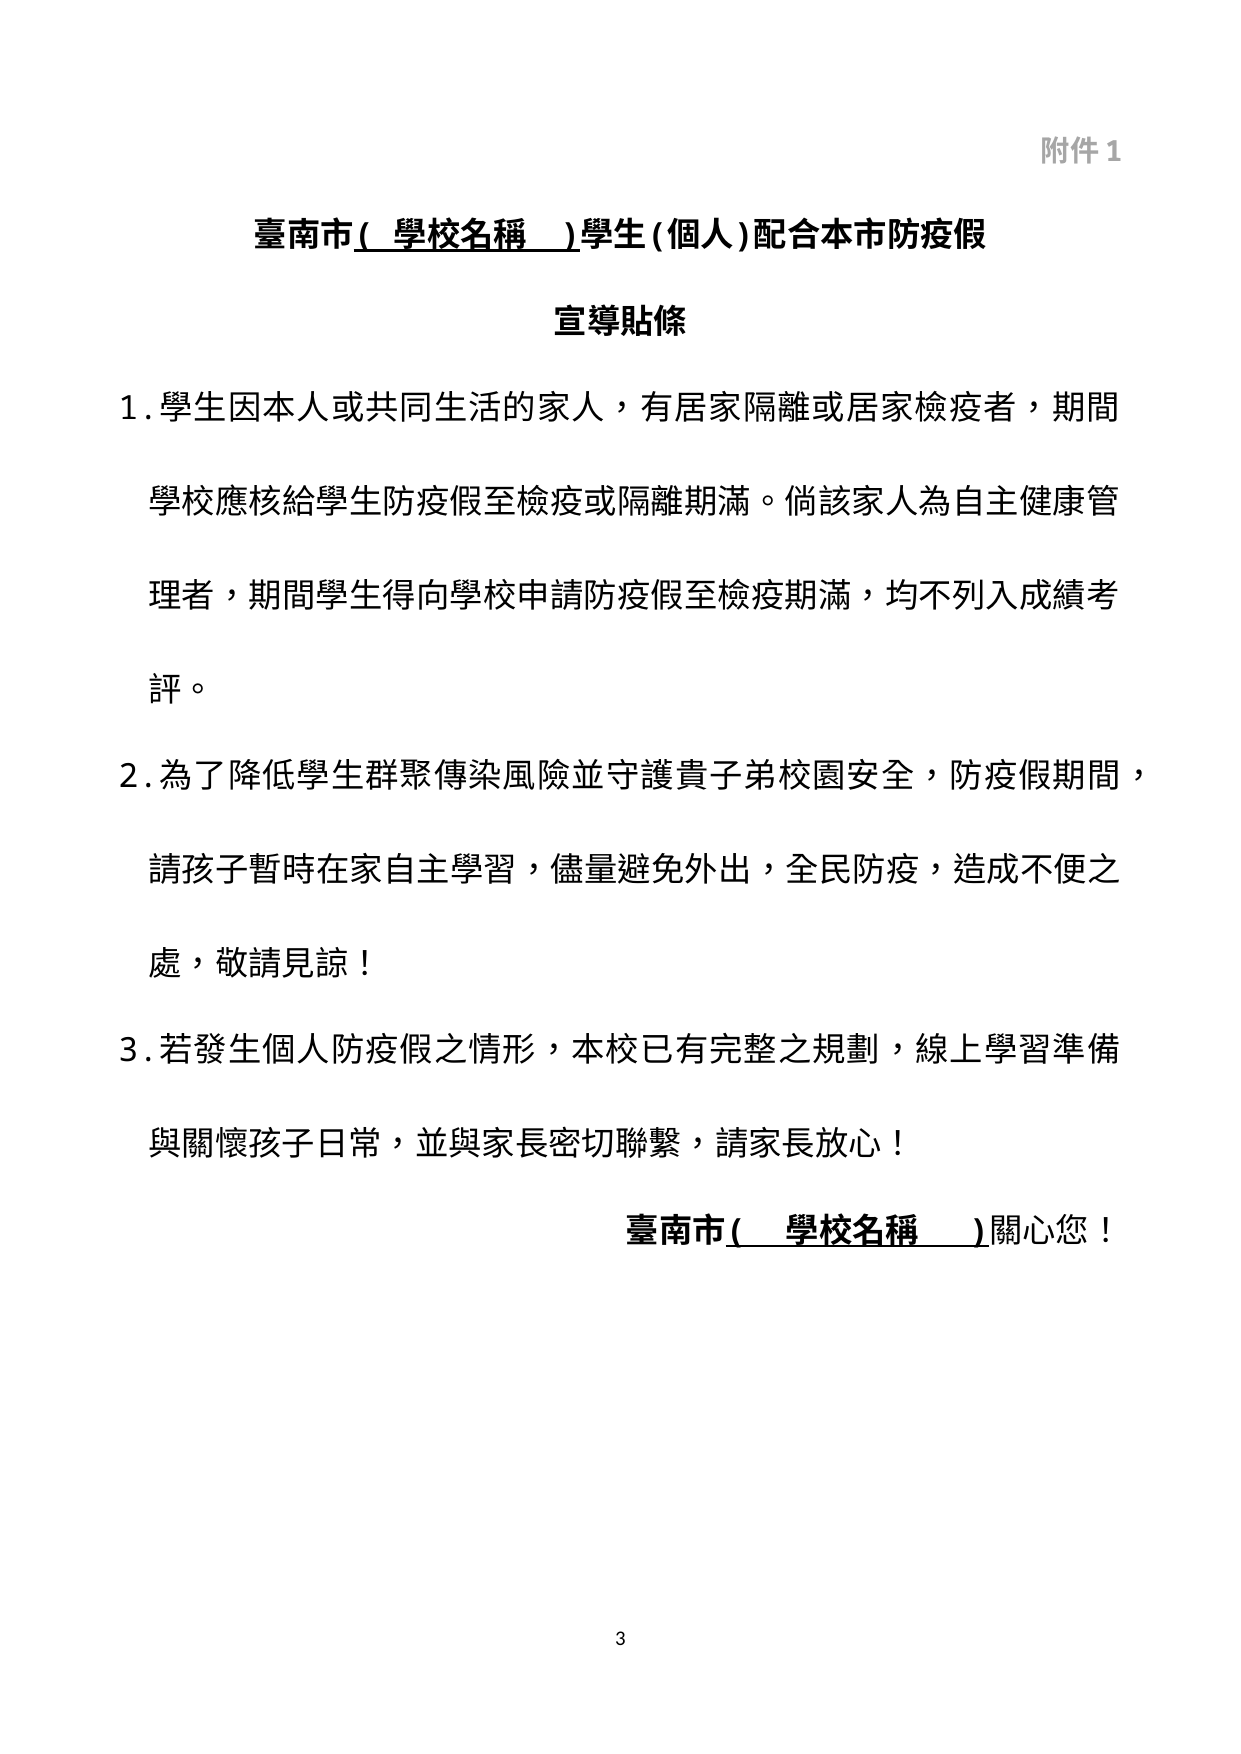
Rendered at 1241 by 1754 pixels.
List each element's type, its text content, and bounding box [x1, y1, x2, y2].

text 臺南市( 學校名稱 )學生(個人)配合本市防疫假 [118, 191, 1122, 253]
text 附件1 [118, 107, 1122, 169]
text 2.為了降低學生群聚傳染風險並守護貴子弟校園安全，防疫假期間，請孩子暫時在家自主學習，儘量避免外出，全民防疫，造成不便之處，敬請見諒！ [118, 732, 1122, 982]
text 1.學生因本人或共同生活的家人，有居家隔離或居家檢疫者，期間學校應核給學生防疫假至檢疫或隔離期滿。倘該家人為自主健康管理者，期間學生得向學校申請防疫假至檢疫期滿，均不列入成績考評。 [118, 364, 1122, 707]
text 3.若發生個人防疫假之情形，本校已有完整之規劃，線上學習準備與關懷孩子日常，並與家長密切聯繫，請家長放心！ [118, 1006, 1122, 1162]
text 宣導貼條 [118, 277, 1122, 340]
text 臺南市( 學校名稱 )關心您！ [118, 1186, 1122, 1248]
